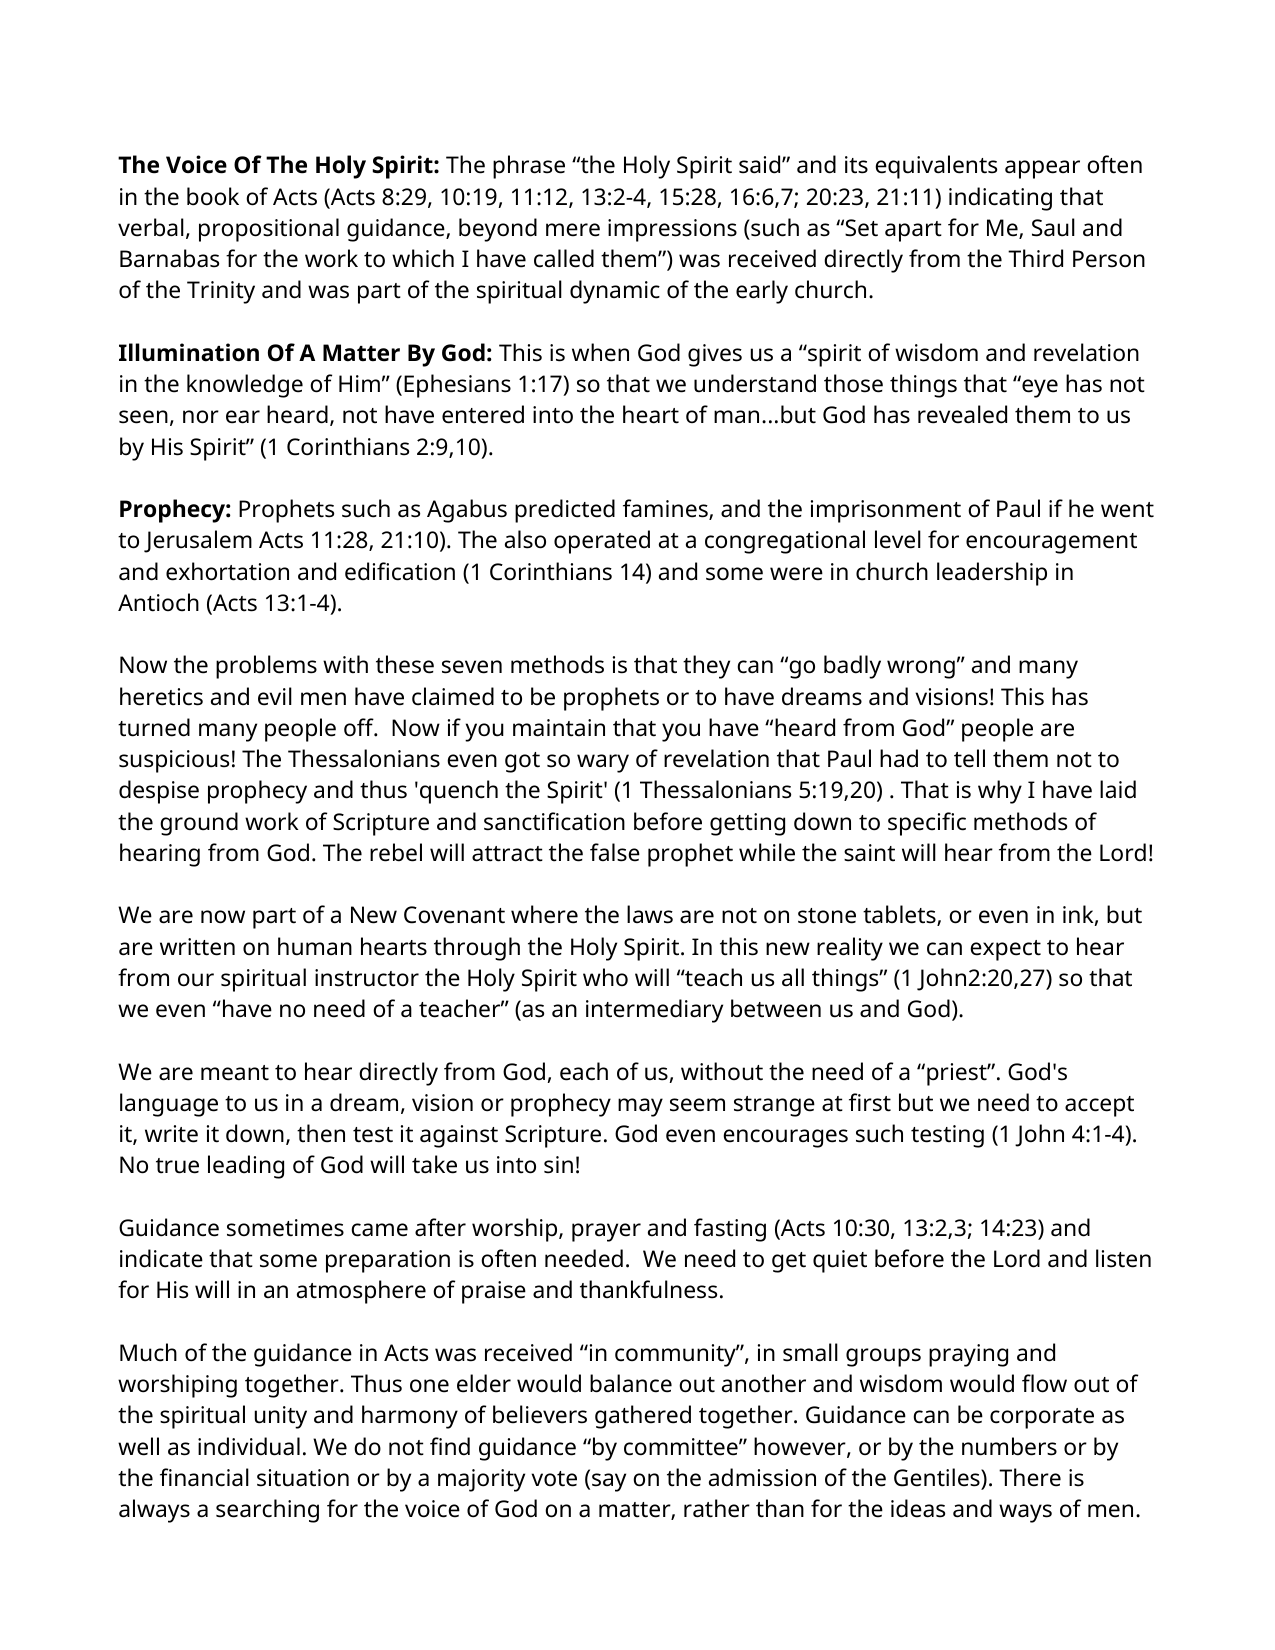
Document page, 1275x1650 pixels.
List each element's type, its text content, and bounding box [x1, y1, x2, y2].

text We are now part of a New Covenant where the laws are not on stone tablets, or even in ink, but are written on human hearts through the Holy Spirit. In this new reality we can expect to hear from our spiritual instructor the Holy Spirit who will “teach us all things” (1 John2:20,27) so that we even “have no need of a teacher” (as an intermediary between us and God). [118, 899, 1157, 1024]
text Now the problems with these seven methods is that they can “go badly wrong” and many heretics and evil men have claimed to be prophets or to have dreams and visions! This has turned many people off. Now if you maintain that you have “heard from God” people are suspicious! The Thessalonians even got so wary of revelation that Paul had to tell them not to despise prophecy and thus 'quench the Spirit' (1 Thessalonians 5:19,20) . That is why I have laid the ground work of Scripture and sanctification before getting down to specific methods of hearing from God. The rebel will attract the false prophet while the saint will hear from the Lord! [118, 649, 1157, 868]
text The Voice Of The Holy Spirit: The phrase “the Holy Spirit said” and its equivalents appear often in the book of Acts (Acts 8:29, 10:19, 11:12, 13:2-4, 15:28, 16:6,7; 20:23, 21:11) indicating that verbal, propositional guidance, beyond mere impressions (such as “Set apart for Me, Saul and Barnabas for the work to which I have called them”) was received directly from the Third Person of the Trinity and was part of the spiritual dynamic of the early church. [118, 149, 1157, 306]
text Guidance sometimes came after worship, prayer and fasting (Acts 10:30, 13:2,3; 14:23) and indicate that some preparation is often needed. We need to get quiet before the Lord and listen for His will in an atmosphere of praise and thankfulness. [118, 1212, 1157, 1306]
text Much of the guidance in Acts was received “in community”, in small groups praying and worshiping together. Thus one elder would balance out another and wisdom would flow out of the spiritual unity and harmony of believers gathered together. Guidance can be corporate as well as individual. We do not find guidance “by committee” however, or by the numbers or by the financial situation or by a majority vote (say on the admission of the Gentiles). There is always a searching for the voice of God on a matter, rather than for the ideas and ways of men. [118, 1337, 1157, 1524]
text Illumination Of A Matter By God: This is when God gives us a “spirit of wisdom and revelation in the knowledge of Him” (Ephesians 1:17) so that we understand those things that “eye has not seen, nor ear heard, not have entered into the heart of man...but God has revealed them to us by His Spirit” (1 Corinthians 2:9,10). [118, 337, 1157, 462]
text We are meant to hear directly from God, each of us, without the need of a “priest”. God's language to us in a dream, vision or prophecy may seem strange at first but we need to accept it, write it down, then test it against Scripture. God even encourages such testing (1 John 4:1-4). No true leading of God will take us into sin! [118, 1056, 1157, 1181]
text Prophecy: Prophets such as Agabus predicted famines, and the imprisonment of Paul if he went to Jerusalem Acts 11:28, 21:10). The also operated at a congregational level for encouragement and exhortation and edification (1 Corinthians 14) and some were in church leadership in Antioch (Acts 13:1-4). [118, 493, 1157, 618]
